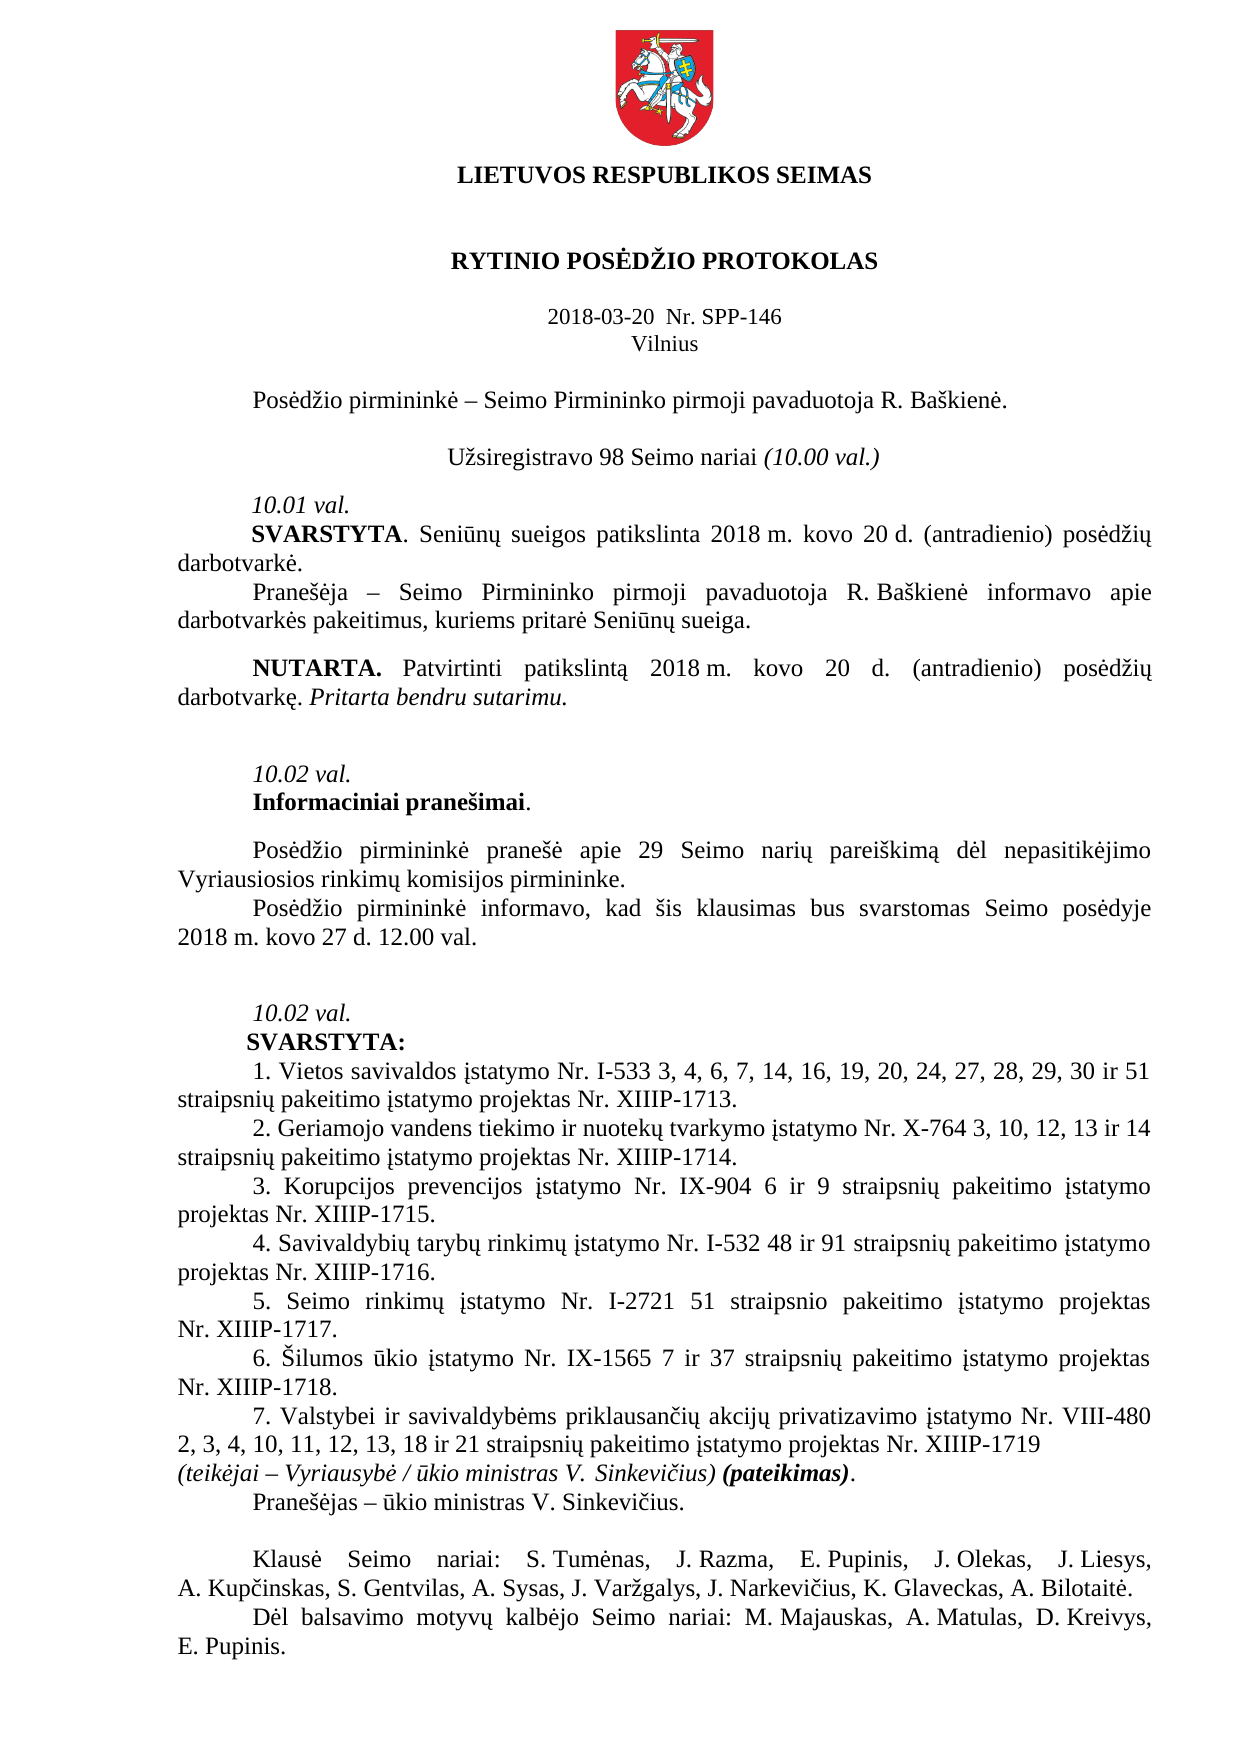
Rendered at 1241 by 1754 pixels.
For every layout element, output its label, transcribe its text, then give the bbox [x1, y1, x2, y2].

text Posėdžio pirmininkė pranešė apie 29 Seimo narių pareiškimą dėl nepasitikėjimo Vyriausiosios rinkimų komisijos pirmininke. [177, 835, 1152, 893]
text 4. Savivaldybių tarybų rinkimų įstatymo Nr. I-532 48 ir 91 straipsnių pakeitimo įstatymo projektas Nr. XIIIP-1716. [177, 1228, 1152, 1286]
text Užsiregistravo 98 Seimo nariai (10.00 val.) [177, 442, 1152, 471]
text Informaciniai pranešimai. [177, 787, 1152, 816]
text 2. Geriamojo vandens tiekimo ir nuotekų tvarkymo įstatymo Nr. X-764 3, 10, 12, 13 ir 14 straipsnių pakeitimo įstatymo projektas Nr. XIIIP-1714. [177, 1113, 1152, 1171]
text Klausė Seimo nariai: S. Tumėnas, J. Razma, E. Pupinis, J. Olekas, J. Liesys, A. Kupčinskas, S. Gentvilas, A. Sysas, J. Varžgalys, J. Narkevičius, K. Glaveckas, A. Bilotaitė. [177, 1544, 1152, 1602]
text 7. Valstybei ir savivaldybėms priklausančių akcijų privatizavimo įstatymo Nr. VIII-480 2, 3, 4, 10, 11, 12, 13, 18 ir 21 straipsnių pakeitimo įstatymo projektas Nr. XIIIP-1719 [177, 1401, 1152, 1458]
text NUTARTA. Patvirtinti patikslintą 2018 m. kovo 20 d. (antradienio) posėdžių darbotvarkę. Pritarta bendru sutarimu. [177, 653, 1152, 711]
text 1. Vietos savivaldos įstatymo Nr. I-533 3, 4, 6, 7, 14, 16, 19, 20, 24, 27, 28, 29, 30 ir 51 straipsnių pakeitimo įstatymo projektas Nr. XIIIP-1713. [177, 1056, 1152, 1113]
text 3. Korupcijos prevencijos įstatymo Nr. IX-904 6 ir 9 straipsnių pakeitimo įstatymo projektas Nr. XIIIP-1715. [177, 1171, 1152, 1228]
text Vilnius [177, 330, 1152, 356]
text 10.02 val. [177, 759, 1152, 787]
text Posėdžio pirmininkė – Seimo Pirmininko pirmoji pavaduotoja R. Baškienė. [177, 385, 1152, 414]
text Pranešėja – Seimo Pirmininko pirmoji pavaduotoja R. Baškienė informavo apie darbotvarkės pakeitimus, kuriems pritarė Seniūnų sueiga. [177, 577, 1152, 634]
text 10.02 val. [177, 998, 1152, 1027]
text SVARSTYTA: [177, 1027, 1152, 1056]
text 2018-03-20 Nr. SPP-146 [177, 303, 1152, 330]
text 10.01 val. [177, 490, 1152, 519]
text RYTINIO POSĖDŽIO PROTOKOLAS [177, 246, 1152, 275]
text Posėdžio pirmininkė informavo, kad šis klausimas bus svarstomas Seimo posėdyje 2018 m. kovo 27 d. 12.00 val. [177, 893, 1152, 950]
text Dėl balsavimo motyvų kalbėjo Seimo nariai: M. Majauskas, A. Matulas, D. Kreivys, E. Pupinis. [177, 1602, 1152, 1659]
text Pranešėjas – ūkio ministras V. Sinkevičius. [177, 1487, 1152, 1516]
text (teikėjai – Vyriausybė / ūkio ministras V. Sinkevičius) (pateikimas). [177, 1458, 1152, 1487]
text Lietuvos Respublikos Seimas [177, 160, 1152, 188]
text 6. Šilumos ūkio įstatymo Nr. IX-1565 7 ir 37 straipsnių pakeitimo įstatymo projektas Nr. XIIIP-1718. [177, 1343, 1152, 1401]
text SVARSTYTA. Seniūnų sueigos patikslinta 2018 m. kovo 20 d. (antradienio) posėdžių darbotvarkė. [177, 519, 1152, 577]
text 5. Seimo rinkimų įstatymo Nr. I-2721 51 straipsnio pakeitimo įstatymo projektas Nr. XIIIP-1717. [177, 1286, 1152, 1343]
